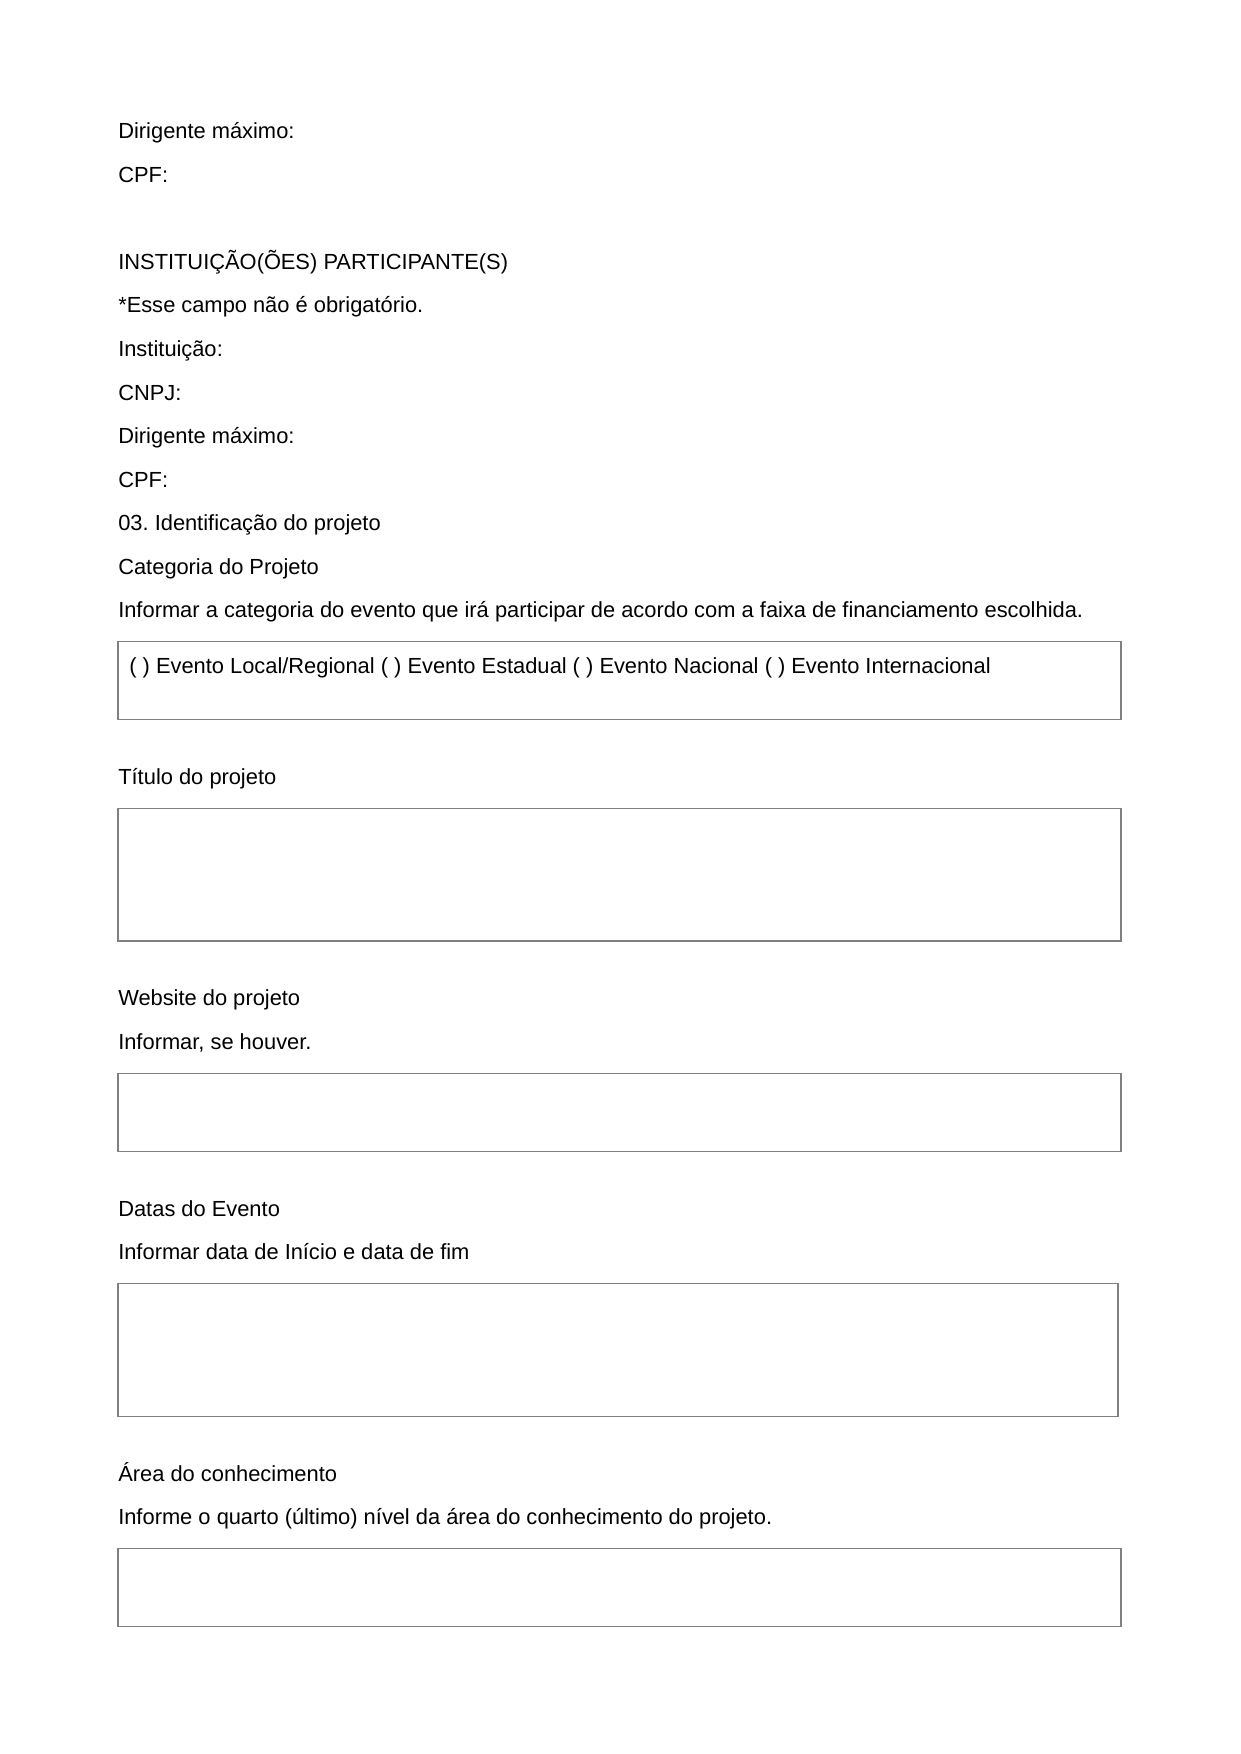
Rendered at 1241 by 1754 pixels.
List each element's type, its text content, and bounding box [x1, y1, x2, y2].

text Dirigente máximo: [118, 423, 1122, 448]
text 03. Identificação do projeto [118, 510, 1122, 535]
text *Esse campo não é obrigatório. [118, 292, 1122, 317]
text CPF: [118, 162, 1122, 187]
text Informar a categoria do evento que irá participar de acordo com a faixa de financiamento escolhida. [118, 597, 1122, 622]
table_header [119, 809, 1120, 940]
table_header [119, 1284, 1117, 1416]
text CPF: [118, 466, 1122, 492]
text Título do projeto [118, 764, 1122, 789]
table_header [119, 1549, 1120, 1626]
text Informar data de Início e data de fim [118, 1239, 1122, 1264]
text Categoria do Projeto [118, 553, 1122, 579]
text Área do conhecimento [118, 1461, 1122, 1486]
text Dirigente máximo: [118, 118, 1122, 143]
text CNPJ: [118, 379, 1122, 404]
text Instituição: [118, 336, 1122, 361]
table_header ( ) Evento Local/Regional ( ) Evento Estadual ( ) Evento Nacional ( ) Evento Internacional [119, 642, 1120, 719]
text Datas do Evento [118, 1196, 1122, 1221]
text Website do projeto [118, 985, 1122, 1011]
text INSTITUIÇÃO(ÕES) PARTICIPANTE(S) [118, 249, 1122, 274]
table_header [119, 1074, 1120, 1151]
text Informar, se houver. [118, 1029, 1122, 1054]
text Informe o quarto (último) nível da área do conhecimento do projeto. [118, 1504, 1122, 1529]
